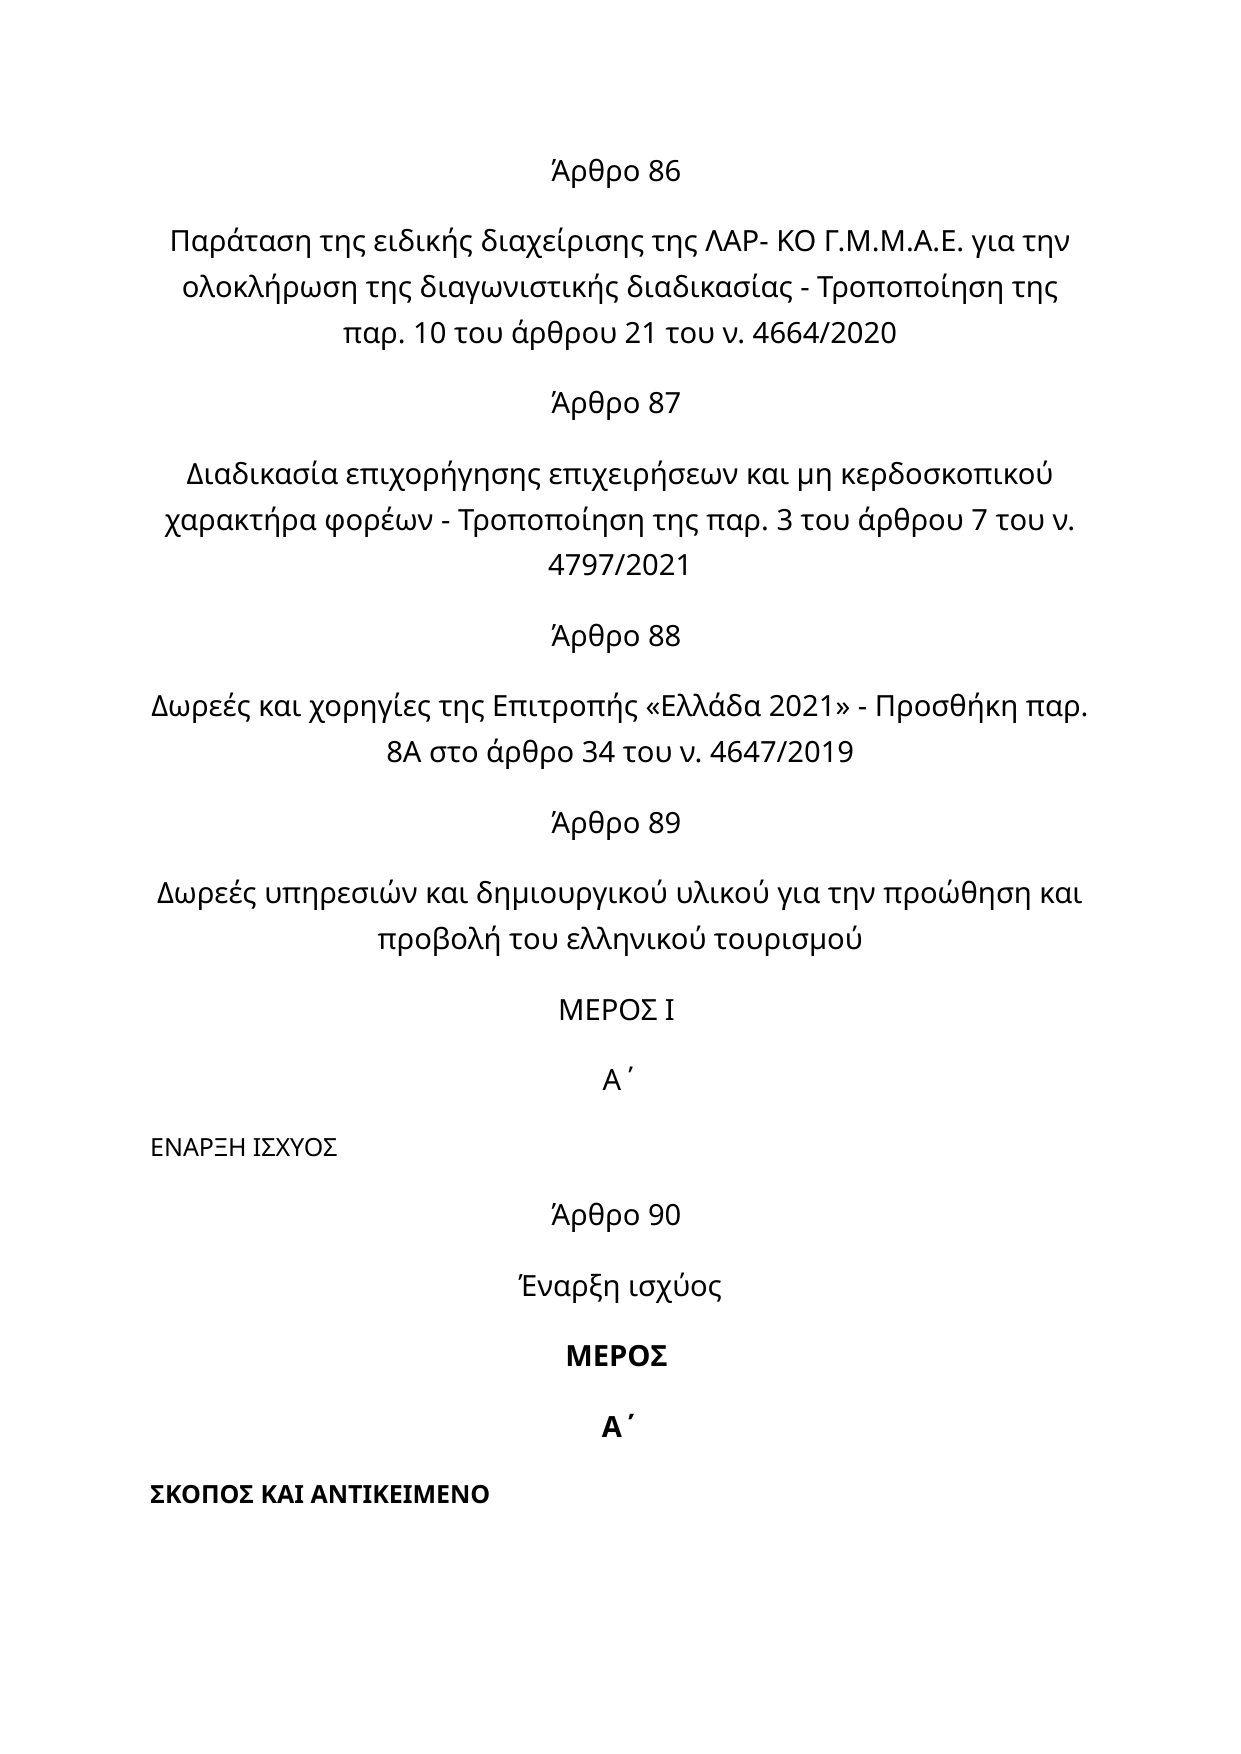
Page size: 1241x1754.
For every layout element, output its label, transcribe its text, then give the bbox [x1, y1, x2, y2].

subtitle Άρθρο 88 [150, 615, 1090, 655]
subtitle A΄ [150, 1406, 1090, 1446]
subtitle Δωρεές και χορηγίες της Επιτροπής «Ελλάδα 2021» - Προσθήκη παρ. 8Α στο άρθρο 34 του ν. 4647/2019 [150, 686, 1090, 771]
subtitle Άρθρο 86 [150, 150, 1090, 190]
subtitle Δωρεές υπηρεσιών και δημιουργικού υλικού για την προώθηση και προβολή του ελληνικού τουρισμού [150, 872, 1090, 958]
text ΣΚΟΠΟΣ ΚΑΙ ΑΝΤΙΚΕΙΜΕΝΟ [150, 1477, 1090, 1511]
subtitle Παράταση της ειδικής διαχείρισης της ΛΑΡ- ΚΟ Γ.Μ.Μ.Α.Ε. για την ολοκλήρωση της διαγωνιστικής διαδικασίας - Τροποποίηση της παρ. 10 του άρθρου 21 του ν. 4664/2020 [150, 221, 1090, 352]
subtitle ΜΕΡΟΣ [150, 1335, 1090, 1375]
subtitle Α΄ [150, 1059, 1090, 1099]
subtitle Άρθρο 89 [150, 802, 1090, 842]
subtitle Άρθρο 87 [150, 382, 1090, 422]
subtitle Έναρξη ισχύος [150, 1265, 1090, 1304]
subtitle ΜΕΡΟΣ Ι [150, 989, 1090, 1028]
subtitle Άρθρο 90 [150, 1194, 1090, 1234]
subtitle Διαδικασία επιχορήγησης επιχειρήσεων και μη κερδοσκοπικού χαρακτήρα φορέων - Τροποποίηση της παρ. 3 του άρθρου 7 του ν. 4797/2021 [150, 453, 1090, 584]
text ΕΝΑΡΞΗ ΙΣΧΥΟΣ [150, 1130, 1090, 1164]
